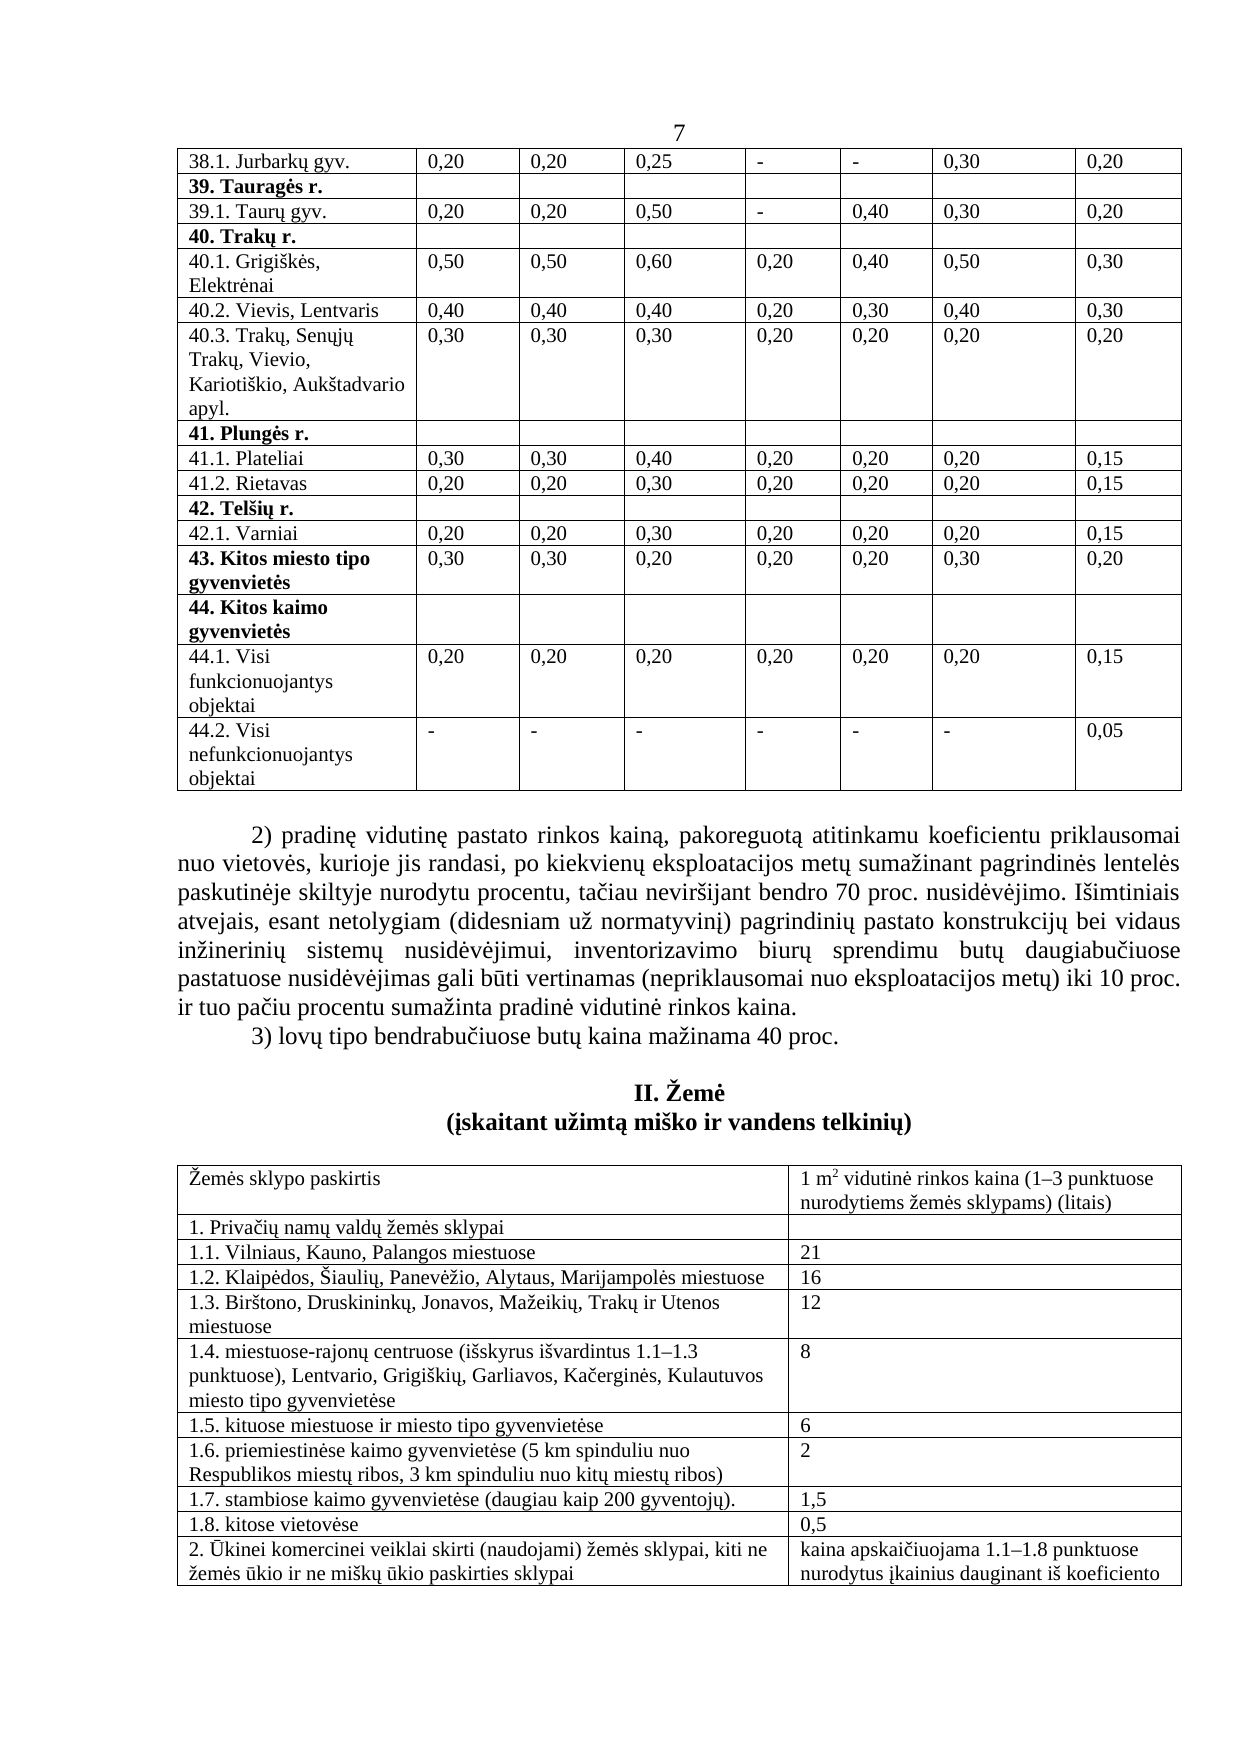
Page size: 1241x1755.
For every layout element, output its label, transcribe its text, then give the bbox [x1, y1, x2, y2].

table_cell 1. Privačių namų valdų žemės sklypai [178, 1215, 788, 1239]
table_cell 0,30 [1076, 249, 1181, 297]
table_cell 6 [789, 1413, 1181, 1437]
table_cell 0,40 [841, 199, 932, 223]
table_cell [789, 1215, 1181, 1239]
table_cell - [933, 718, 1075, 790]
table_cell 21 [789, 1240, 1181, 1264]
table_cell 0,20 [746, 323, 840, 419]
table_cell 0,20 [625, 546, 745, 594]
table_cell 0,30 [520, 546, 624, 594]
table_cell 0,20 [841, 323, 932, 419]
table_cell 0,20 [520, 645, 624, 717]
table_cell 0,20 [841, 546, 932, 594]
text 2) pradinę vidutinę pastato rinkos kainą, pakoreguotą atitinkamu koeficientu priklausomai nuo vietovės, kurioje jis randasi, po kiekvienų eksploatacijos metų sumažinant pagrindinės lentelės paskutinėje skiltyje nurodytu procentu, tačiau neviršijant bendro 70 proc. nusidėvėjimo. Išimtiniais atvejais, esant netolygiam (didesniam už normatyvinį) pagrindinių pastato konstrukcijų bei vidaus inžinerinių sistemų nusidėvėjimui, inventorizavimo biurų sprendimu butų daugiabučiuose pastatuose nusidėvėjimas gali būti vertinamas (nepriklausomai nuo eksploatacijos metų) iki 10 proc. ir tuo pačiu procentu sumažinta pradinė vidutinė rinkos kaina. [177, 820, 1181, 1021]
table_cell - [746, 199, 840, 223]
table_cell 0,20 [417, 149, 519, 173]
table_cell 44. Kitos kaimo gyvenvietės [178, 595, 416, 643]
table_cell 0,20 [1076, 199, 1181, 223]
table_cell 0,30 [933, 546, 1075, 594]
table_cell [841, 174, 932, 198]
table_cell 0,30 [625, 521, 745, 545]
table_cell 0,20 [841, 645, 932, 717]
table_cell 0,15 [1076, 446, 1181, 470]
table_cell [746, 224, 840, 248]
table_cell 0,20 [933, 446, 1075, 470]
table_cell 0,20 [841, 521, 932, 545]
table_cell kaina apskaičiuojama 1.1–1.8 punktuose nurodytus įkainius dauginant iš koeficiento [789, 1537, 1181, 1585]
table_cell 0,20 [841, 471, 932, 495]
table_cell 0,25 [625, 149, 745, 173]
table_cell 42.1. Varniai [178, 521, 416, 545]
table_cell [841, 496, 932, 520]
table_cell 0,20 [1076, 546, 1181, 594]
table_cell 0,20 [933, 521, 1075, 545]
table_cell 0,20 [520, 471, 624, 495]
table_cell 1.4. miestuose-rajonų centruose (išskyrus išvardintus 1.1–1.3 punktuose), Lentvario, Grigiškių, Garliavos, Kačerginės, Kulautuvos miesto tipo gyvenvietėse [178, 1339, 788, 1412]
table_cell 1.5. kituose miestuose ir miesto tipo gyvenvietėse [178, 1413, 788, 1437]
table_cell - [625, 718, 745, 790]
table_cell 12 [789, 1290, 1181, 1338]
table_cell - [746, 718, 840, 790]
text (įskaitant užimtą miško ir vandens telkinių) [177, 1107, 1181, 1136]
table_cell [933, 174, 1075, 198]
table_cell 41. Plungės r. [178, 421, 416, 445]
table_cell 40.3. Trakų, Senųjų Trakų, Vievio, Kariotiškio, Aukštadvario apyl. [178, 323, 416, 419]
table_cell 0,50 [520, 249, 624, 297]
table_cell 0,5 [789, 1512, 1181, 1536]
table_cell 1.1. Vilniaus, Kauno, Palangos miestuose [178, 1240, 788, 1264]
table_cell [746, 421, 840, 445]
table_cell 0,20 [746, 471, 840, 495]
table_cell 0,40 [625, 298, 745, 322]
table_cell [625, 421, 745, 445]
table_cell 0,50 [933, 249, 1075, 297]
table_cell 0,30 [625, 323, 745, 419]
table_cell [841, 224, 932, 248]
table_cell [417, 421, 519, 445]
table_cell [520, 174, 624, 198]
table_cell 8 [789, 1339, 1181, 1412]
table_cell 0,20 [746, 645, 840, 717]
table_cell - [417, 718, 519, 790]
table_cell [625, 595, 745, 643]
table_cell [933, 421, 1075, 445]
table_cell - [841, 718, 932, 790]
table_cell 38.1. Jurbarkų gyv. [178, 149, 416, 173]
table_cell 0,20 [417, 471, 519, 495]
table_cell 0,40 [417, 298, 519, 322]
table_cell 0,20 [746, 521, 840, 545]
table_cell 0,20 [746, 546, 840, 594]
table_cell [746, 174, 840, 198]
table_cell [417, 174, 519, 198]
table_cell 0,20 [625, 645, 745, 717]
table_cell [1076, 224, 1181, 248]
table_cell - [841, 149, 932, 173]
table_cell 0,50 [417, 249, 519, 297]
table_cell 0,20 [417, 645, 519, 717]
table_cell 40. Trakų r. [178, 224, 416, 248]
table_cell 1,5 [789, 1487, 1181, 1511]
table_cell 0,50 [625, 199, 745, 223]
table_cell 0,15 [1076, 521, 1181, 545]
table_cell 2. Ūkinei komercinei veiklai skirti (naudojami) žemės sklypai, kiti ne žemės ūkio ir ne miškų ūkio paskirties sklypai [178, 1537, 788, 1585]
table_cell 44.2. Visi nefunkcionuojantys objektai [178, 718, 416, 790]
table_cell 1.3. Birštono, Druskininkų, Jonavos, Mažeikių, Trakų ir Utenos miestuose [178, 1290, 788, 1338]
table_cell [933, 595, 1075, 643]
table_cell [625, 496, 745, 520]
table_cell 0,30 [933, 199, 1075, 223]
table_cell 0,40 [625, 446, 745, 470]
table_cell 0,20 [933, 645, 1075, 717]
text II. Žemė [177, 1078, 1181, 1107]
table_cell 0,40 [520, 298, 624, 322]
table_cell - [520, 718, 624, 790]
table_cell 0,20 [933, 471, 1075, 495]
table_cell [1076, 421, 1181, 445]
table_cell [520, 496, 624, 520]
table_cell [933, 496, 1075, 520]
table_cell 41.1. Plateliai [178, 446, 416, 470]
table_cell 0,30 [417, 446, 519, 470]
table_cell 0,20 [520, 199, 624, 223]
table_cell [625, 174, 745, 198]
table_cell - [746, 149, 840, 173]
table_header Žemės sklypo paskirtis [178, 1166, 788, 1214]
text 3) lovų tipo bendrabučiuose butų kaina mažinama 40 proc. [177, 1021, 1181, 1050]
table_cell [520, 421, 624, 445]
table_cell 0,20 [746, 298, 840, 322]
table_cell [625, 224, 745, 248]
table_cell 16 [789, 1265, 1181, 1289]
table_cell 0,30 [520, 446, 624, 470]
table_cell [841, 421, 932, 445]
table_cell 44.1. Visi funkcionuojantys objektai [178, 645, 416, 717]
table_cell [1076, 595, 1181, 643]
table_cell 0,30 [933, 149, 1075, 173]
table_cell 0,30 [841, 298, 932, 322]
table_cell 0,20 [746, 249, 840, 297]
table_cell 0,20 [417, 199, 519, 223]
table_cell 0,20 [520, 521, 624, 545]
table_cell 0,20 [417, 521, 519, 545]
table_cell [746, 496, 840, 520]
table_cell 1.6. priemiestinėse kaimo gyvenvietėse (5 km spinduliu nuo Respublikos miestų ribos, 3 km spinduliu nuo kitų miestų ribos) [178, 1438, 788, 1486]
table_cell 0,30 [417, 546, 519, 594]
table_cell 39. Tauragės r. [178, 174, 416, 198]
table_cell 1.7. stambiose kaimo gyvenvietėse (daugiau kaip 200 gyventojų). [178, 1487, 788, 1511]
table_cell 1.2. Klaipėdos, Šiaulių, Panevėžio, Alytaus, Marijampolės miestuose [178, 1265, 788, 1289]
table_cell 0,30 [417, 323, 519, 419]
table_cell 0,40 [841, 249, 932, 297]
table_cell 40.2. Vievis, Lentvaris [178, 298, 416, 322]
table_cell 43. Kitos miesto tipo gyvenvietės [178, 546, 416, 594]
table_cell [520, 224, 624, 248]
table_cell 0,20 [1076, 323, 1181, 419]
table_cell 42. Telšių r. [178, 496, 416, 520]
table_cell 41.2. Rietavas [178, 471, 416, 495]
table_cell 40.1. Grigiškės, Elektrėnai [178, 249, 416, 297]
table_cell 0,30 [625, 471, 745, 495]
table_cell 0,20 [746, 446, 840, 470]
table_header 1 m2 vidutinė rinkos kaina (1–3 punktuose nurodytiems žemės sklypams) (litais) [789, 1166, 1181, 1214]
table_cell 0,40 [933, 298, 1075, 322]
table_cell 39.1. Taurų gyv. [178, 199, 416, 223]
table_cell 0,15 [1076, 645, 1181, 717]
table_cell 0,20 [520, 149, 624, 173]
table_cell [841, 595, 932, 643]
table_cell [417, 595, 519, 643]
table_cell 2 [789, 1438, 1181, 1486]
table_cell [746, 595, 840, 643]
table_cell 0,60 [625, 249, 745, 297]
table_cell 0,20 [841, 446, 932, 470]
table_cell [1076, 174, 1181, 198]
table_cell [1076, 496, 1181, 520]
table_cell [417, 496, 519, 520]
table_cell [417, 224, 519, 248]
table_cell [520, 595, 624, 643]
table_cell 0,30 [520, 323, 624, 419]
table_cell 0,30 [1076, 298, 1181, 322]
table_cell [933, 224, 1075, 248]
table_cell 0,05 [1076, 718, 1181, 790]
table_cell 0,15 [1076, 471, 1181, 495]
table_cell 0,20 [1076, 149, 1181, 173]
table_cell 1.8. kitose vietovėse [178, 1512, 788, 1536]
table_cell 0,20 [933, 323, 1075, 419]
